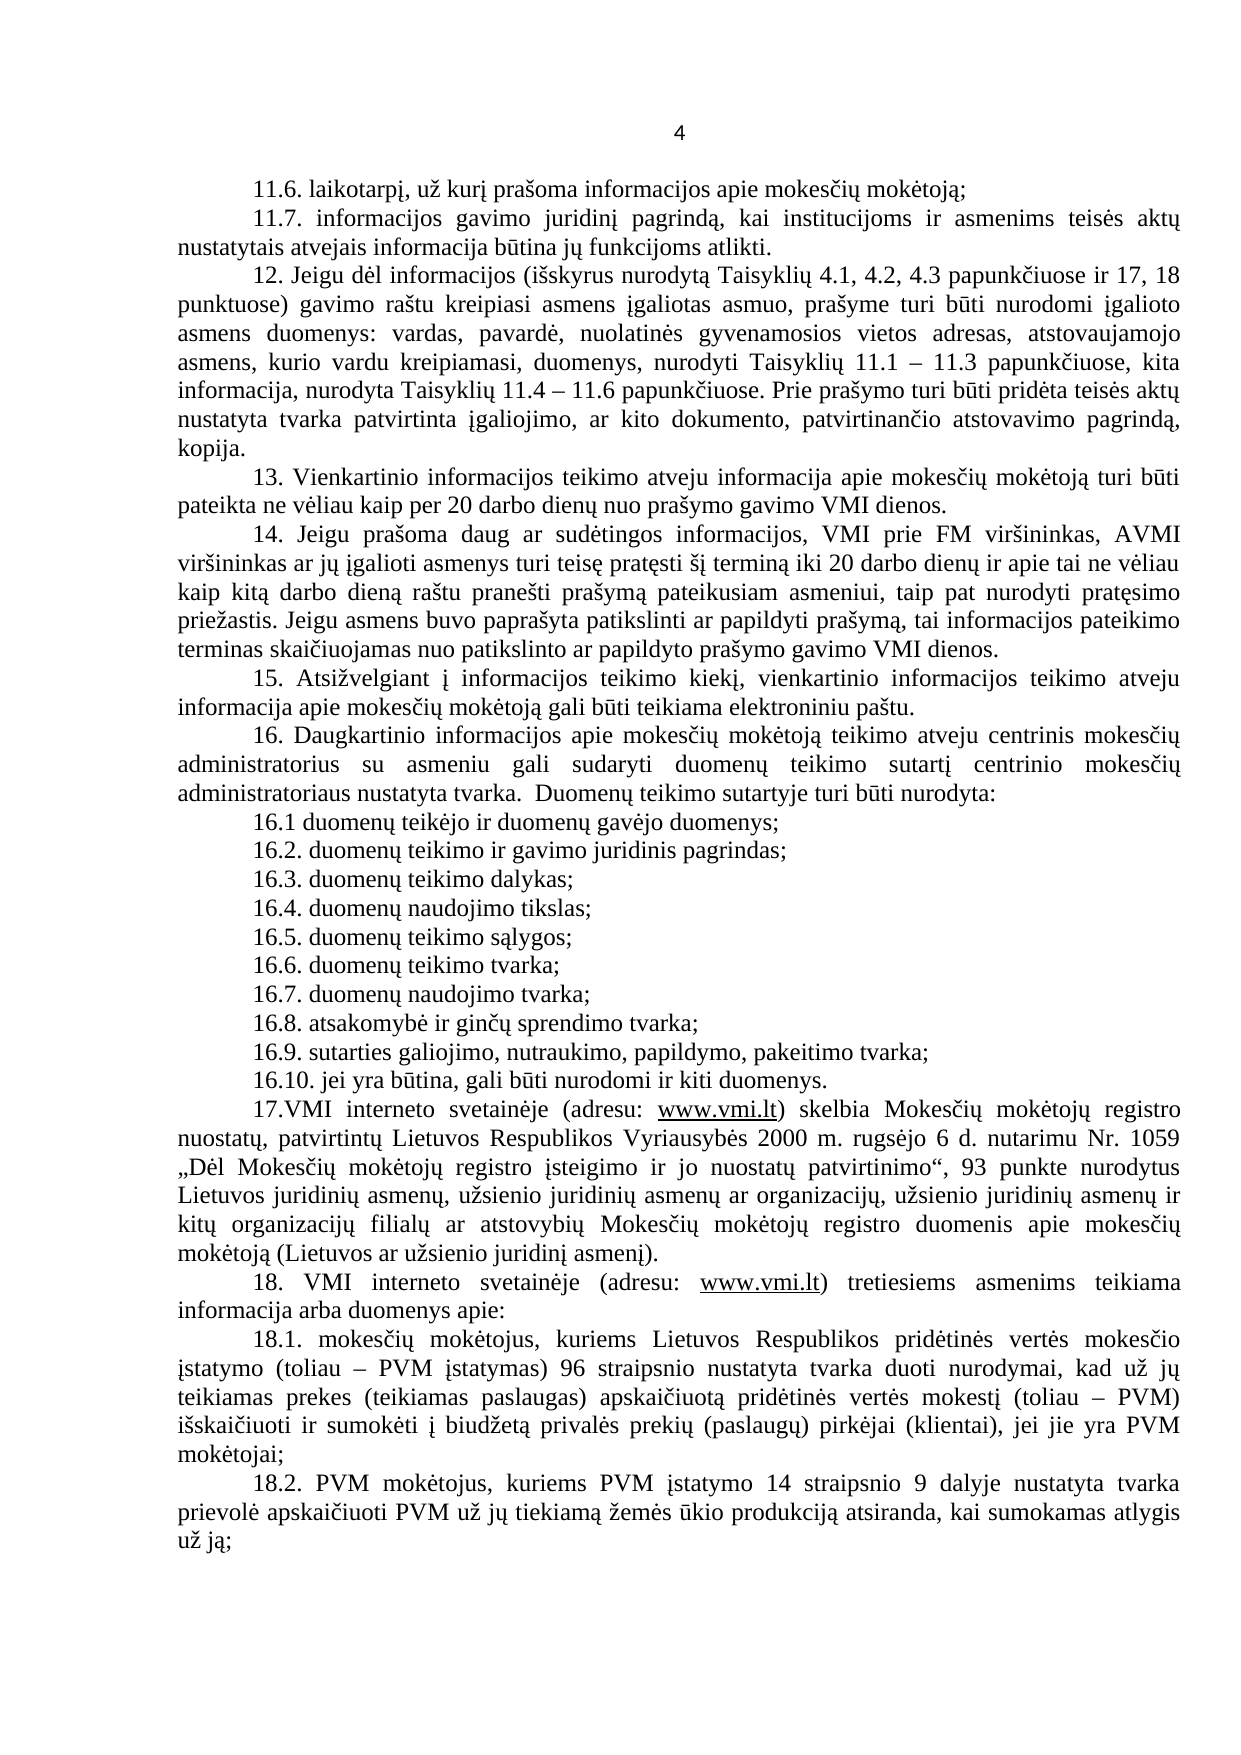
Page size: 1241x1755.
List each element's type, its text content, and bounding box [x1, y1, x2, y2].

text 11.7. informacijos gavimo juridinį pagrindą, kai institucijoms ir asmenims teisės aktų nustatytais atvejais informacija būtina jų funkcijoms atlikti. [177, 203, 1181, 260]
text 16.7. duomenų naudojimo tvarka; [177, 979, 1181, 1008]
text 17.VMI interneto svetainėje (adresu: www.vmi.lt) skelbia Mokesčių mokėtojų registro nuostatų, patvirtintų Lietuvos Respublikos Vyriausybės 2000 m. rugsėjo 6 d. nutarimu Nr. 1059 „Dėl Mokesčių mokėtojų registro įsteigimo ir jo nuostatų patvirtinimo“, 93 punkte nurodytus Lietuvos juridinių asmenų, užsienio juridinių asmenų ar organizacijų, užsienio juridinių asmenų ir kitų organizacijų filialų ar atstovybių Mokesčių mokėtojų registro duomenis apie mokesčių mokėtoją (Lietuvos ar užsienio juridinį asmenį). [177, 1094, 1181, 1267]
text 16. Daugkartinio informacijos apie mokesčių mokėtoją teikimo atveju centrinis mokesčių administratorius su asmeniu gali sudaryti duomenų teikimo sutartį centrinio mokesčių administratoriaus nustatyta tvarka. Duomenų teikimo sutartyje turi būti nurodyta: [177, 720, 1181, 807]
text 15. Atsižvelgiant į informacijos teikimo kiekį, vienkartinio informacijos teikimo atveju informacija apie mokesčių mokėtoją gali būti teikiama elektroniniu paštu. [177, 663, 1181, 720]
text 12. Jeigu dėl informacijos (išskyrus nurodytą Taisyklių 4.1, 4.2, 4.3 papunkčiuose ir 17, 18 punktuose) gavimo raštu kreipiasi asmens įgaliotas asmuo, prašyme turi būti nurodomi įgalioto asmens duomenys: vardas, pavardė, nuolatinės gyvenamosios vietos adresas, atstovaujamojo asmens, kurio vardu kreipiamasi, duomenys, nurodyti Taisyklių 11.1 – 11.3 papunkčiuose, kita informacija, nurodyta Taisyklių 11.4 – 11.6 papunkčiuose. Prie prašymo turi būti pridėta teisės aktų nustatyta tvarka patvirtinta įgaliojimo, ar kito dokumento, patvirtinančio atstovavimo pagrindą, kopija. [177, 260, 1181, 462]
text 16.4. duomenų naudojimo tikslas; [177, 893, 1181, 922]
text 16.9. sutarties galiojimo, nutraukimo, papildymo, pakeitimo tvarka; [177, 1037, 1181, 1065]
text 16.5. duomenų teikimo sąlygos; [177, 922, 1181, 950]
text 14. Jeigu prašoma daug ar sudėtingos informacijos, VMI prie FM viršininkas, AVMI viršininkas ar jų įgalioti asmenys turi teisę pratęsti šį terminą iki 20 darbo dienų ir apie tai ne vėliau kaip kitą darbo dieną raštu pranešti prašymą pateikusiam asmeniui, taip pat nurodyti pratęsimo priežastis. Jeigu asmens buvo paprašyta patikslinti ar papildyti prašymą, tai informacijos pateikimo terminas skaičiuojamas nuo patikslinto ar papildyto prašymo gavimo VMI dienos. [177, 519, 1181, 663]
text 16.3. duomenų teikimo dalykas; [177, 864, 1181, 893]
text 16.1 duomenų teikėjo ir duomenų gavėjo duomenys; [177, 807, 1181, 835]
text 16.8. atsakomybė ir ginčų sprendimo tvarka; [177, 1008, 1181, 1037]
text 18.2. PVM mokėtojus, kuriems PVM įstatymo 14 straipsnio 9 dalyje nustatyta tvarka prievolė apskaičiuoti PVM už jų tiekiamą žemės ūkio produkciją atsiranda, kai sumokamas atlygis už ją; [177, 1468, 1181, 1554]
text 18.1. mokesčių mokėtojus, kuriems Lietuvos Respublikos pridėtinės vertės mokesčio įstatymo (toliau – PVM įstatymas) 96 straipsnio nustatyta tvarka duoti nurodymai, kad už jų teikiamas prekes (teikiamas paslaugas) apskaičiuotą pridėtinės vertės mokestį (toliau – PVM) išskaičiuoti ir sumokėti į biudžetą privalės prekių (paslaugų) pirkėjai (klientai), jei jie yra PVM mokėtojai; [177, 1324, 1181, 1468]
text 18. VMI interneto svetainėje (adresu: www.vmi.lt) tretiesiems asmenims teikiama informacija arba duomenys apie: [177, 1267, 1181, 1324]
text 16.6. duomenų teikimo tvarka; [177, 950, 1181, 979]
text 16.2. duomenų teikimo ir gavimo juridinis pagrindas; [177, 835, 1181, 864]
text 11.6. laikotarpį, už kurį prašoma informacijos apie mokesčių mokėtoją; [177, 174, 1181, 203]
text 16.10. jei yra būtina, gali būti nurodomi ir kiti duomenys. [177, 1065, 1181, 1094]
text 13. Vienkartinio informacijos teikimo atveju informacija apie mokesčių mokėtoją turi būti pateikta ne vėliau kaip per 20 darbo dienų nuo prašymo gavimo VMI dienos. [177, 462, 1181, 519]
